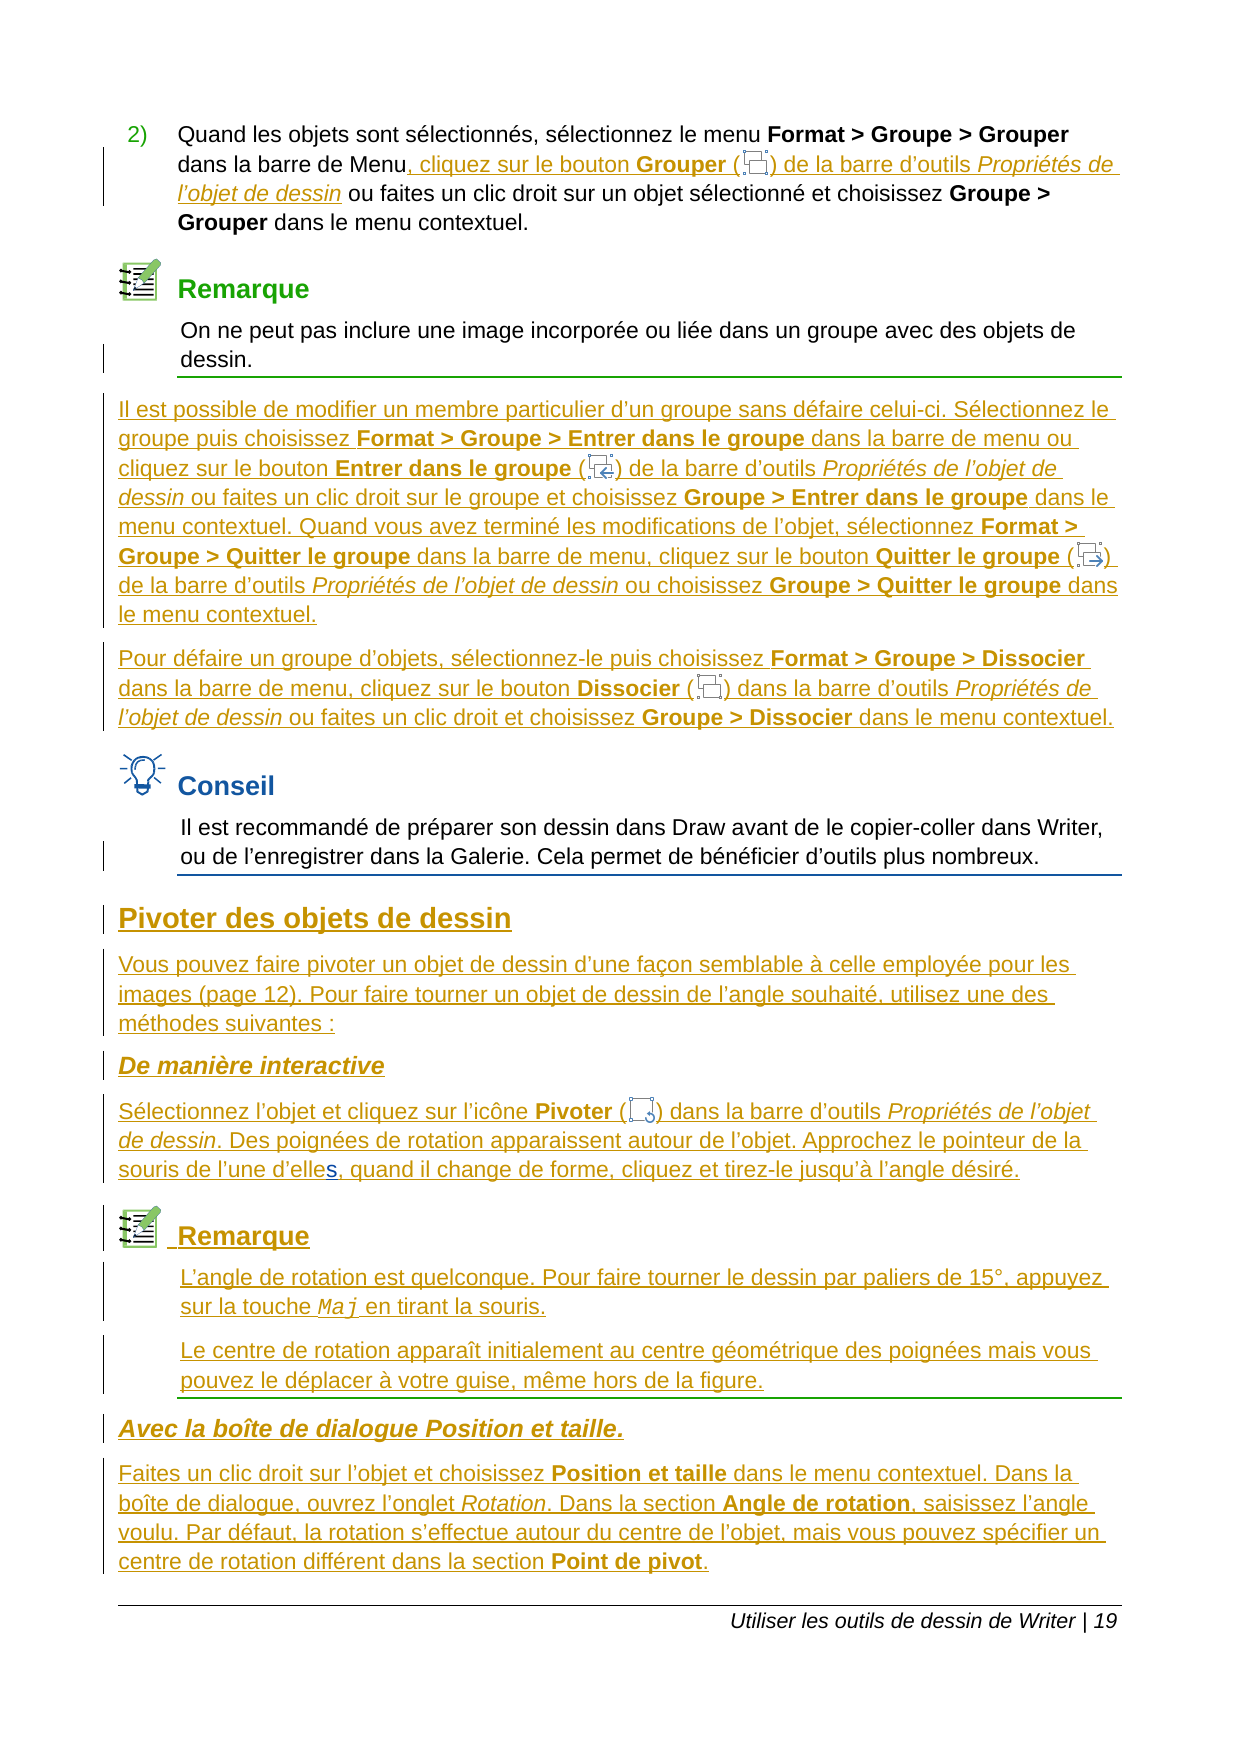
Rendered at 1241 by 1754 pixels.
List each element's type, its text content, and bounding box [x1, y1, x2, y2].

picture [740, 147, 770, 177]
picture [626, 1094, 656, 1124]
text Pour défaire un groupe d’objets, sélectionnez-le puis choisissez Format > Groupe > Dissocier dans la barre de menu, cliquez sur le bouton Dissocier () dans la barre d’outils Propriétés de l’objet de dessin ou faites un clic droit et choisissez Groupe > Dissocier dans le menu contextuel. [118, 642, 1122, 731]
text Il est recommandé de préparer son dessin dans Draw avant de le copier-coller dans Writer, ou de l’enregistrer dans la Galerie. Cela permet de bénéficier d’outils plus nombreux. [177, 809, 1122, 874]
subtitle De manière interactive [118, 1051, 1122, 1080]
subtitle Remarque [118, 1205, 1122, 1251]
picture [585, 451, 615, 481]
text On ne peut pas inclure une image incorporée ou liée dans un groupe avec des objets de dessin. [177, 312, 1122, 376]
text Sélectionnez l’objet et cliquez sur l’icône Pivoter () dans la barre d’outils Propriétés de l’objet de dessin. Des poignées de rotation apparaissent autour de l’objet. Approchez le pointeur de la souris de l’une d’elles, quand il change de forme, cliquez et tirez-le jusqu’à l’angle désiré. [118, 1094, 1122, 1183]
text Il est possible de modifier un membre particulier d’un groupe sans défaire celui-ci. Sélectionnez le groupe puis choisissez Format > Groupe > Entrer dans le groupe dans la barre de menu ou cliquez sur le bouton Entrer dans le groupe () de la barre d’outils Propriétés de l’objet de dessin ou faites un clic droit sur le groupe et choisissez Groupe > Entrer dans le groupe dans le menu contextuel. Quand vous avez terminé les modifications de l’objet, sélectionnez Format > Groupe > Quitter le groupe dans la barre de menu, cliquez sur le bouton Quitter le groupe () de la barre d’outils Propriétés de l’objet de dessin ou choisissez Groupe > Quitter le groupe dans le menu contextuel. [118, 393, 1122, 628]
subtitle Conseil [118, 753, 1122, 801]
text Faites un clic droit sur l’objet et choisissez Position et taille dans le menu contextuel. Dans la boîte de dialogue, ouvrez l’onglet Rotation. Dans la section Angle de rotation, saisissez l’angle voulu. Par défaut, la rotation s’effectue autour du centre de l’objet, mais vous pouvez spécifier un centre de rotation différent dans la section Point de pivot. [118, 1457, 1122, 1574]
text Vous pouvez faire pivoter un objet de dessin d’une façon semblable à celle employée pour les images (page 12). Pour faire tourner un objet de dessin de l’angle souhaité, utilisez une des méthodes suivantes : [118, 949, 1122, 1036]
text Le centre de rotation apparaît initialement au centre géométrique des poignées mais vous pouvez le déplacer à votre guise, même hors de la figure. [177, 1332, 1122, 1397]
picture [1074, 539, 1104, 569]
subtitle Remarque [118, 258, 1122, 304]
list Quand les objets sont sélectionnés, sélectionnez le menu Format > Groupe > Grouper dans la barre de Menu, cliquez sur le bouton Grouper () de la barre d’outils Propriétés de l’objet de dessin ou faites un clic droit sur un objet sélectionné et choisissez Groupe > Grouper dans le menu contextuel. [148, 118, 1122, 236]
subtitle Avec la boîte de dialogue Position et taille. [118, 1414, 1122, 1443]
text L’angle de rotation est quelconque. Pour faire tourner le dessin par paliers de 15°, appuyez sur la touche Maj en tirant la souris. [177, 1259, 1122, 1321]
picture [694, 671, 724, 701]
subtitle Pivoter des objets de dessin [118, 905, 1122, 934]
